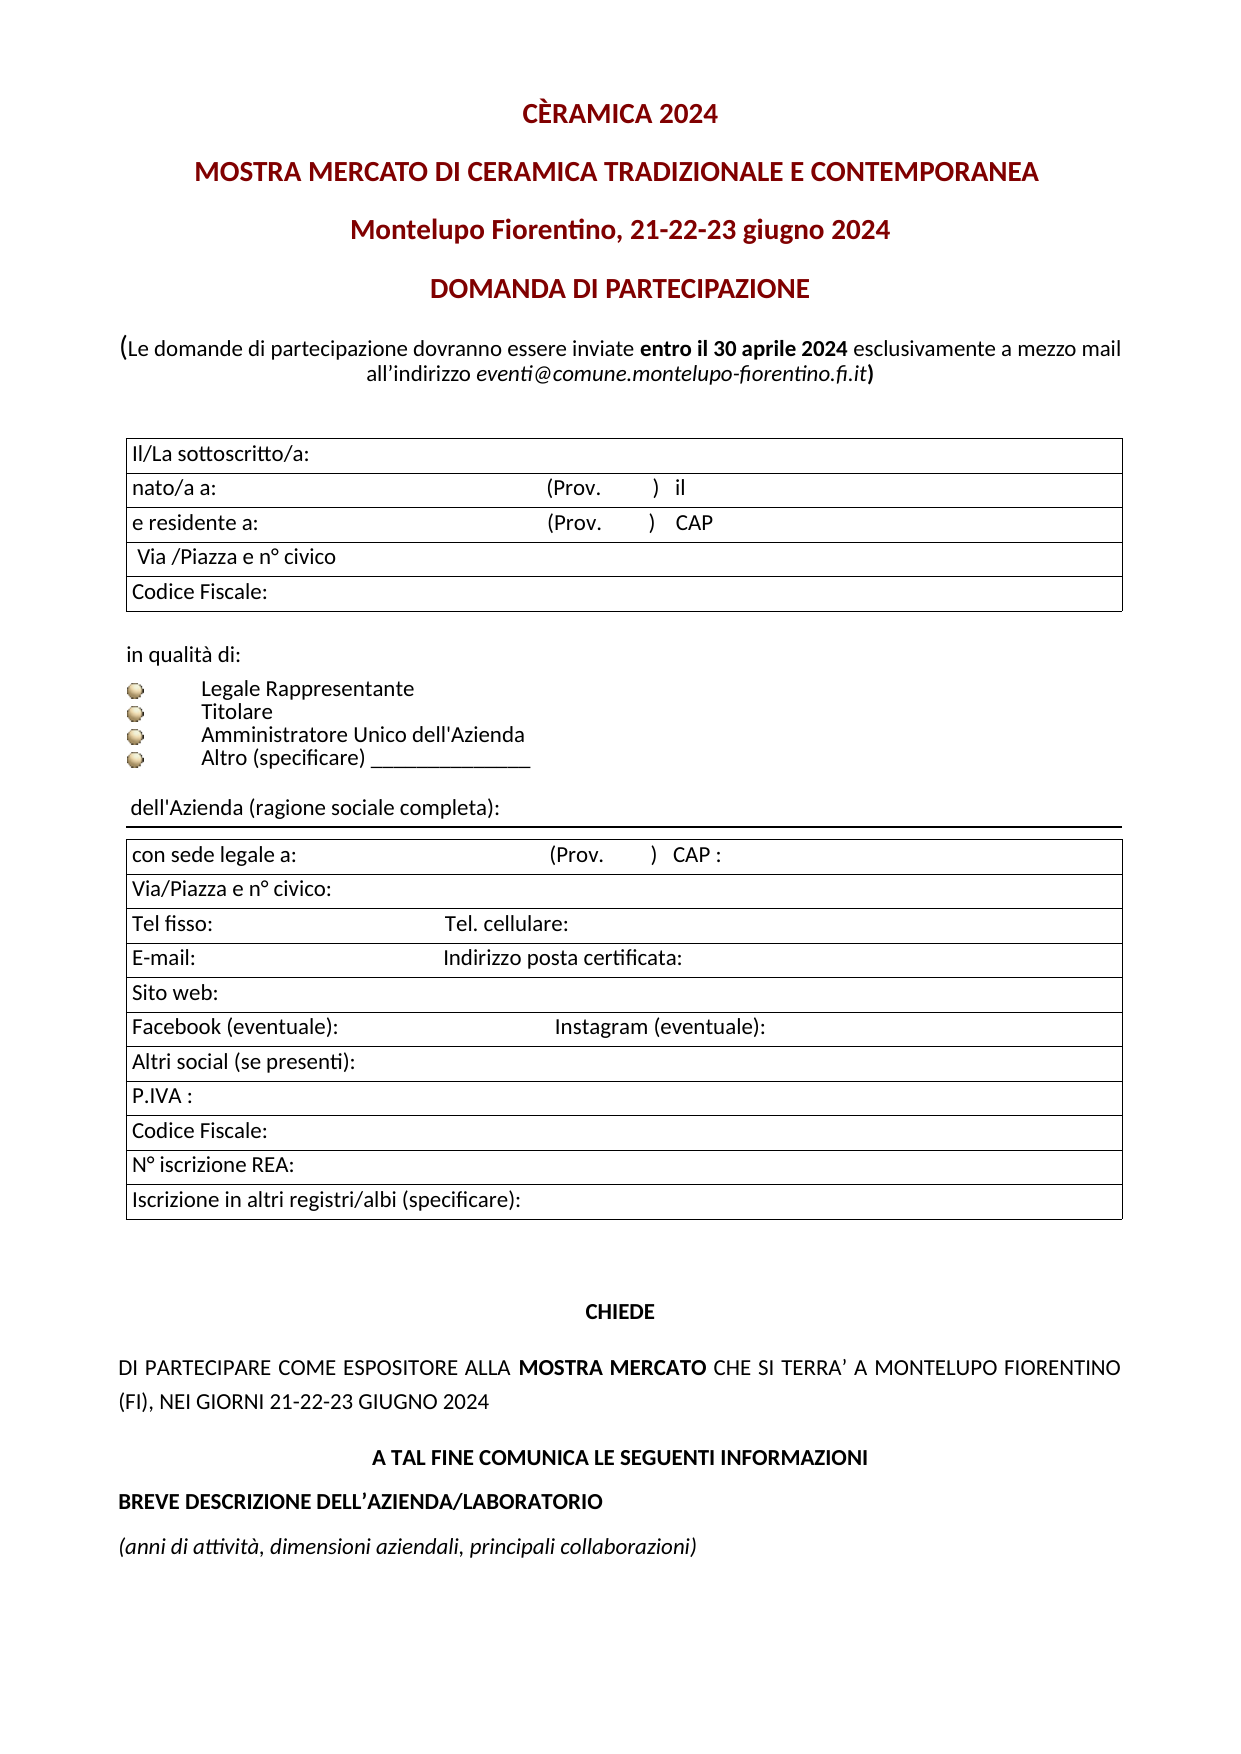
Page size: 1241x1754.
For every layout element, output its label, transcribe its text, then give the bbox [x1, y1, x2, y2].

table_header in qualità di: Legale Rappresentante Titolare Amministratore Unico dell'Azienda Altro (specificare) ______________ dell'Azienda (ragione sociale completa): [120, 433, 1128, 1224]
text CHIEDE [118, 1302, 1122, 1325]
table_cell Iscrizione in altri registri/albi (specificare): [127, 1185, 1122, 1218]
subtitle CÈRAMICA 2024 [118, 101, 1122, 130]
table_cell Codice Fiscale: [127, 1116, 1122, 1149]
picture [127, 706, 144, 722]
table_cell Sito web: [127, 978, 1122, 1012]
subtitle MOSTRA MERCATO DI CERAMICA TRADIZIONALE E CONTEMPORANEA [118, 159, 1122, 189]
text DI PARTECIPARE COME ESPOSITORE ALLA MOSTRA MERCATO CHE SI TERRA’ A MONTELUPO FIORENTINO (FI), NEI GIORNI 21-22-23 GIUGNO 2024 [118, 1358, 1122, 1415]
subtitle DOMANDA DI PARTECIPAZIONE [118, 276, 1122, 305]
table_cell Codice Fiscale: [127, 577, 1122, 611]
table_cell Facebook (eventuale): Instagram (eventuale): [127, 1013, 1122, 1046]
text BREVE DESCRIZIONE DELL’AZIENDA/LABORATORIO [118, 1493, 1122, 1516]
table_cell N° iscrizione REA: [127, 1151, 1122, 1184]
table_cell nato/a a: (Prov. ) il [127, 474, 1122, 507]
table_header Il/La sottoscritto/a: [127, 439, 1122, 473]
table_cell Via /Piazza e n° civico [127, 543, 1122, 576]
picture [127, 752, 144, 768]
subtitle (Le domande di partecipazione dovranno essere inviate entro il 30 aprile 2024 esclusivamente a mezzo mail all’indirizzo eventi@comune.montelupo-fiorentino.fi.it) [118, 334, 1122, 387]
table_cell Altri social (se presenti): [127, 1047, 1122, 1081]
picture [127, 729, 144, 745]
text (anni di attività, dimensioni aziendali, principali collaborazioni) [118, 1537, 1122, 1560]
table_cell Tel fisso: Tel. cellulare: [127, 909, 1122, 943]
table_cell e residente a: (Prov. ) CAP [127, 508, 1122, 542]
table_cell P.IVA : [127, 1082, 1122, 1115]
table_header con sede legale a: (Prov. ) CAP : [127, 840, 1122, 874]
table_cell Via/Piazza e n° civico: [127, 875, 1122, 908]
table_cell E-mail: Indirizzo posta certificata: [127, 944, 1122, 977]
text A TAL FINE COMUNICA LE SEGUENTI INFORMAZIONI [118, 1448, 1122, 1471]
picture [127, 683, 144, 699]
subtitle Montelupo Fiorentino, 21-22-23 giugno 2024 [118, 218, 1122, 247]
